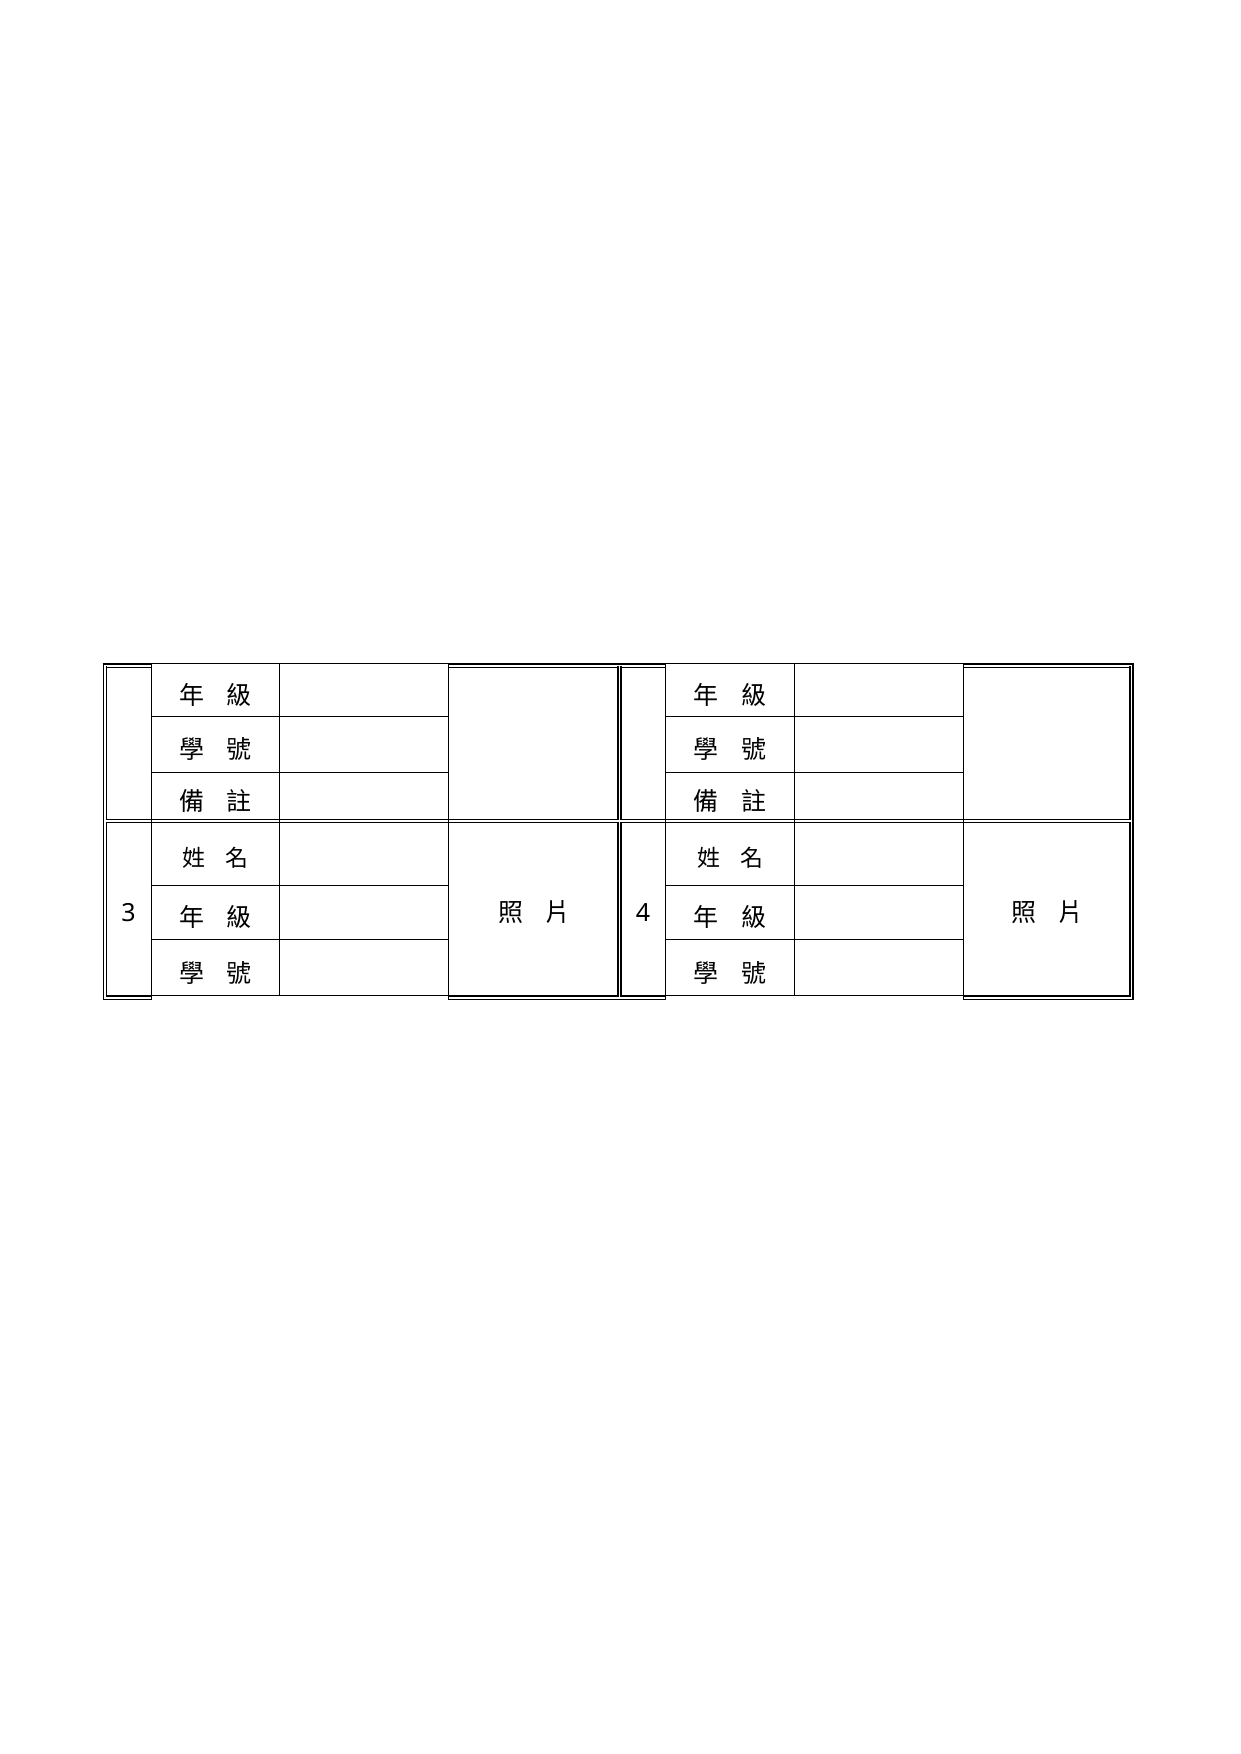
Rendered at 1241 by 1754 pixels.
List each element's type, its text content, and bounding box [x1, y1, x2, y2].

table_cell 年 級 [666, 664, 794, 716]
table_cell [795, 664, 963, 716]
table_cell 姓 名 [152, 823, 279, 884]
table_header [622, 668, 665, 819]
table_cell [280, 773, 448, 819]
table_cell 姓 名 [666, 823, 794, 884]
table_cell [280, 664, 448, 716]
table_cell 照 片 [449, 823, 617, 995]
table_cell 學 號 [666, 717, 794, 772]
table_cell [795, 823, 963, 884]
table_cell 3 [107, 823, 151, 995]
table_cell [795, 886, 963, 939]
table_cell 年 級 [152, 664, 279, 716]
table_header [964, 668, 1129, 819]
table_cell 學 號 [152, 717, 279, 772]
table_header [107, 668, 151, 819]
table_cell [280, 886, 448, 939]
table_header [449, 668, 617, 819]
table_cell 備 註 [152, 773, 279, 819]
table_cell [795, 940, 963, 995]
table_cell [795, 773, 963, 819]
table_cell [280, 823, 448, 884]
table_cell 學 號 [666, 940, 794, 995]
table_cell 學 號 [152, 940, 279, 995]
table_cell 年 級 [152, 886, 279, 939]
table_cell 4 [622, 823, 665, 995]
table_cell 備 註 [666, 773, 794, 819]
table_cell [280, 717, 448, 772]
table_cell 照 片 [964, 823, 1129, 995]
table_cell [795, 717, 963, 772]
table_cell [280, 940, 448, 995]
table_cell 年 級 [666, 886, 794, 939]
